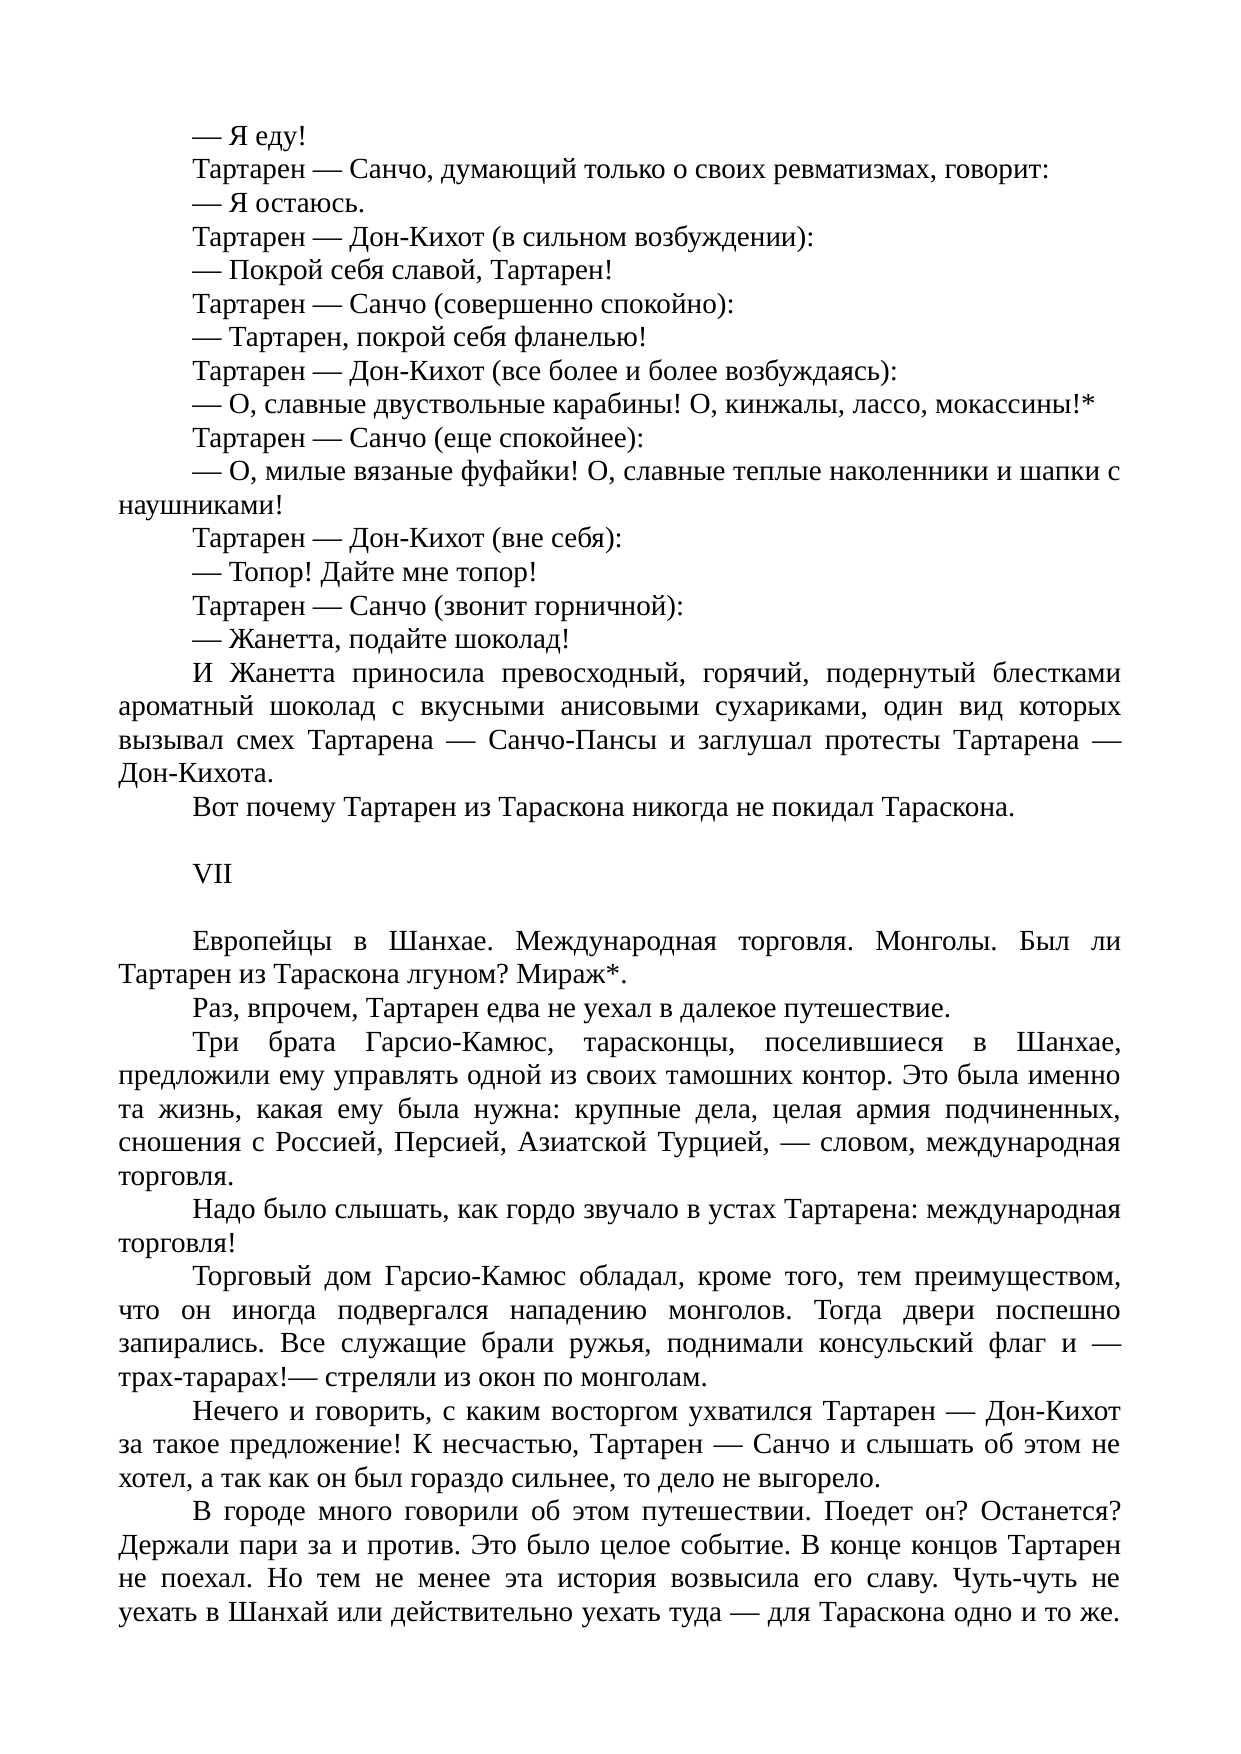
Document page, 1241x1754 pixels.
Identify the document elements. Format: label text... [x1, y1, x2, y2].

text Европейцы в Шанхае. Международная торговля. Монголы. Был ли Тартарен из Тараскона лгуном? Мираж*. [118, 923, 1122, 990]
text — О, милые вязаные фуфайки! О, славные теплые наколенники и шапки с наушниками! [118, 453, 1122, 521]
text Тартарен — Дон-Кихот (вне себя): [118, 521, 1122, 554]
text И Жанетта приносила превосходный, горячий, подернутый блестками ароматный шоколад с вкусными анисовыми сухариками, один вид которых вызывал смех Тартарена — Санчо-Пансы и заглушал протесты Тартарена — Дон-Кихота. [118, 655, 1122, 789]
text Раз, впрочем, Тартарен едва не уехал в далекое путешествие. [118, 990, 1122, 1024]
text В городе много говорили об этом путешествии. Поедет он? Останется? Держали пари за и против. Это было целое событие. В конце концов Тартарен не поехал. Но тем не менее эта история возвысила его славу. Чуть-чуть не уехать в Шанхай или действительно уехать туда — для Тараскона одно и то же. [118, 1493, 1122, 1627]
text Тартарен — Санчо (еще спокойнее): [118, 420, 1122, 453]
text — Жанетта, подайте шоколад! [118, 621, 1122, 655]
text Три брата Гарсио-Камюс, тарасконцы, поселившиеся в Шанхае, предложили ему управлять одной из своих тамошних контор. Это была именно та жизнь, какая ему была нужна: крупные дела, целая армия подчиненных, сношения с Россией, Персией, Азиатской Турцией, — словом, международная торговля. [118, 1024, 1122, 1191]
text — О, славные двуствольные карабины! О, кинжалы, лассо, мокассины!* [118, 386, 1122, 420]
text Торговый дом Гарсио-Камюс обладал, кроме того, тем преимуществом, что он иногда подвергался нападению монголов. Тогда двери поспешно запирались. Все служащие брали ружья, поднимали консульский флаг и — трах-тарарах!— стреляли из окон по монголам. [118, 1258, 1122, 1393]
text — Я еду! [118, 118, 1122, 152]
text Тартарен — Санчо, думающий только о своих ревматизмах, говорит: [118, 152, 1122, 185]
text — Топор! Дайте мне топор! [118, 554, 1122, 588]
text Нечего и говорить, с каким восторгом ухватился Тартарен — Дон-Кихот за такое предложение! К несчастью, Тартарен — Санчо и слышать об этом не хотел, а так как он был гораздо сильнее, то дело не выгорело. [118, 1393, 1122, 1493]
text Тартарен — Дон-Кихот (в сильном возбуждении): [118, 219, 1122, 252]
text VII [118, 856, 1122, 889]
text Надо было слышать, как гордо звучало в устах Тартарена: международная торговля! [118, 1191, 1122, 1258]
text Вот почему Тартарен из Тараскона никогда не покидал Тараскона. [118, 789, 1122, 822]
text — Покрой себя славой, Тартарен! [118, 252, 1122, 286]
text Тартарен — Санчо (совершенно спокойно): [118, 286, 1122, 319]
text — Тартарен, покрой себя фланелью! [118, 319, 1122, 353]
text Тартарен — Санчо (звонит горничной): [118, 588, 1122, 621]
text — Я остаюсь. [118, 185, 1122, 219]
text Тартарен — Дон-Кихот (все более и более возбуждаясь): [118, 353, 1122, 386]
